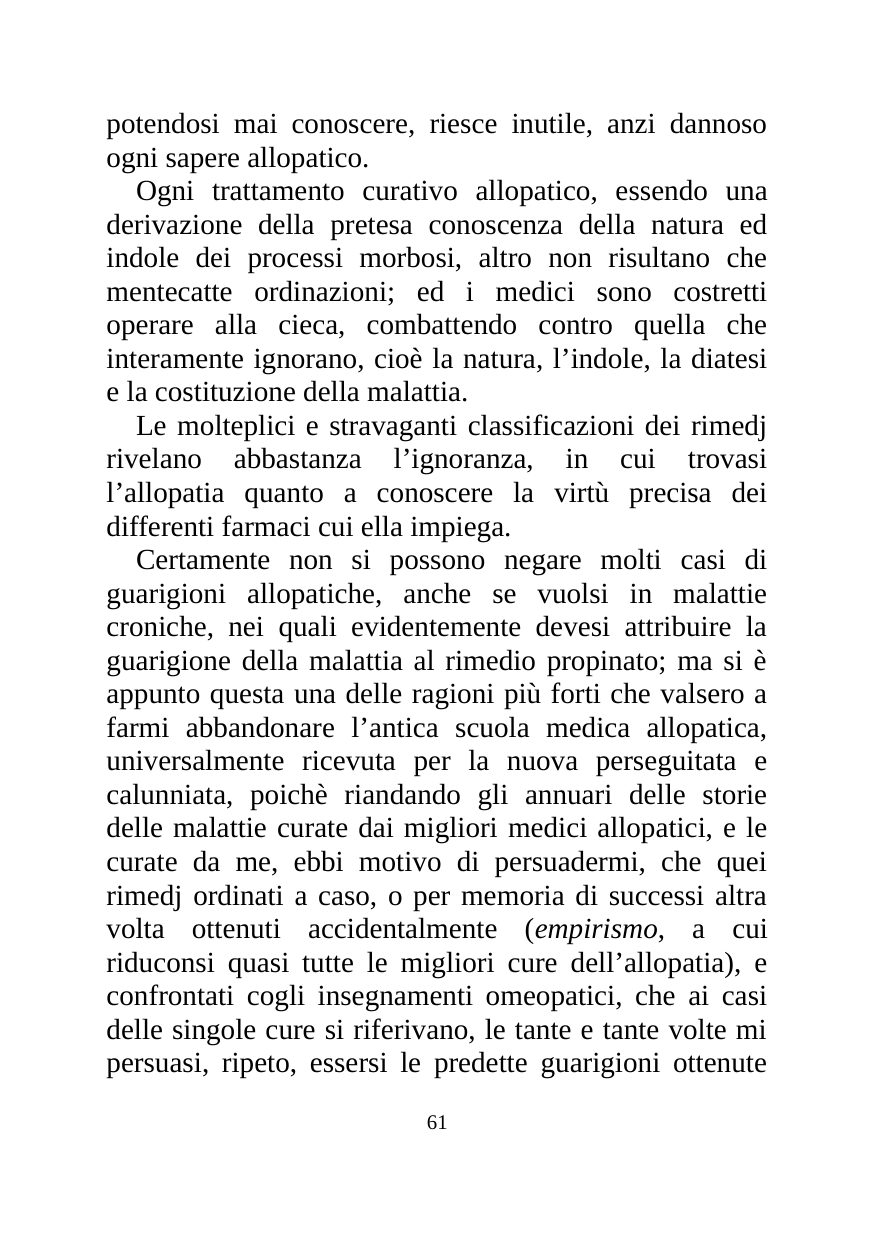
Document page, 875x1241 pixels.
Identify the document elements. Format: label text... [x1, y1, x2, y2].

text potendosi mai conoscere, riesce inutile, anzi dannoso ogni sapere allopatico. [106, 106, 768, 173]
text Ogni trattamento curativo allopatico, essendo una derivazione della pretesa conoscenza della natura ed indole dei processi morbosi, altro non risultano che mentecatte ordinazioni; ed i medici sono costretti operare alla cieca, combattendo contro quella che interamente ignorano, cioè la natura, l’indole, la diatesi e la costituzione della malattia. [106, 173, 768, 408]
text Le molteplici e stravaganti classificazioni dei rimedj rivelano abbastanza l’ignoranza, in cui trovasi l’allopatia quanto a conoscere la virtù precisa dei differenti farmaci cui ella impiega. [106, 408, 768, 542]
text Certamente non si possono negare molti casi di guarigioni allopatiche, anche se vuolsi in malattie croniche, nei quali evidentemente devesi attribuire la guarigione della malattia al rimedio propinato; ma si è appunto questa una delle ragioni più forti che valsero a farmi abbandonare l’antica scuola medica allopatica, universalmente ricevuta per la nuova perseguitata e calunniata, poichè riandando gli annuari delle storie delle malattie curate dai migliori medici allopatici, e le curate da me, ebbi motivo di persuadermi, che quei rimedj ordinati a caso, o per memoria di successi altra volta ottenuti accidentalmente (empirismo, a cui riduconsi quasi tutte le migliori cure dell’allopatia), e confrontati cogli insegnamenti omeopatici, che ai casi delle singole cure si riferivano, le tante e tante volte mi persuasi, ripeto, essersi le predette guarigioni ottenute [106, 542, 768, 1079]
